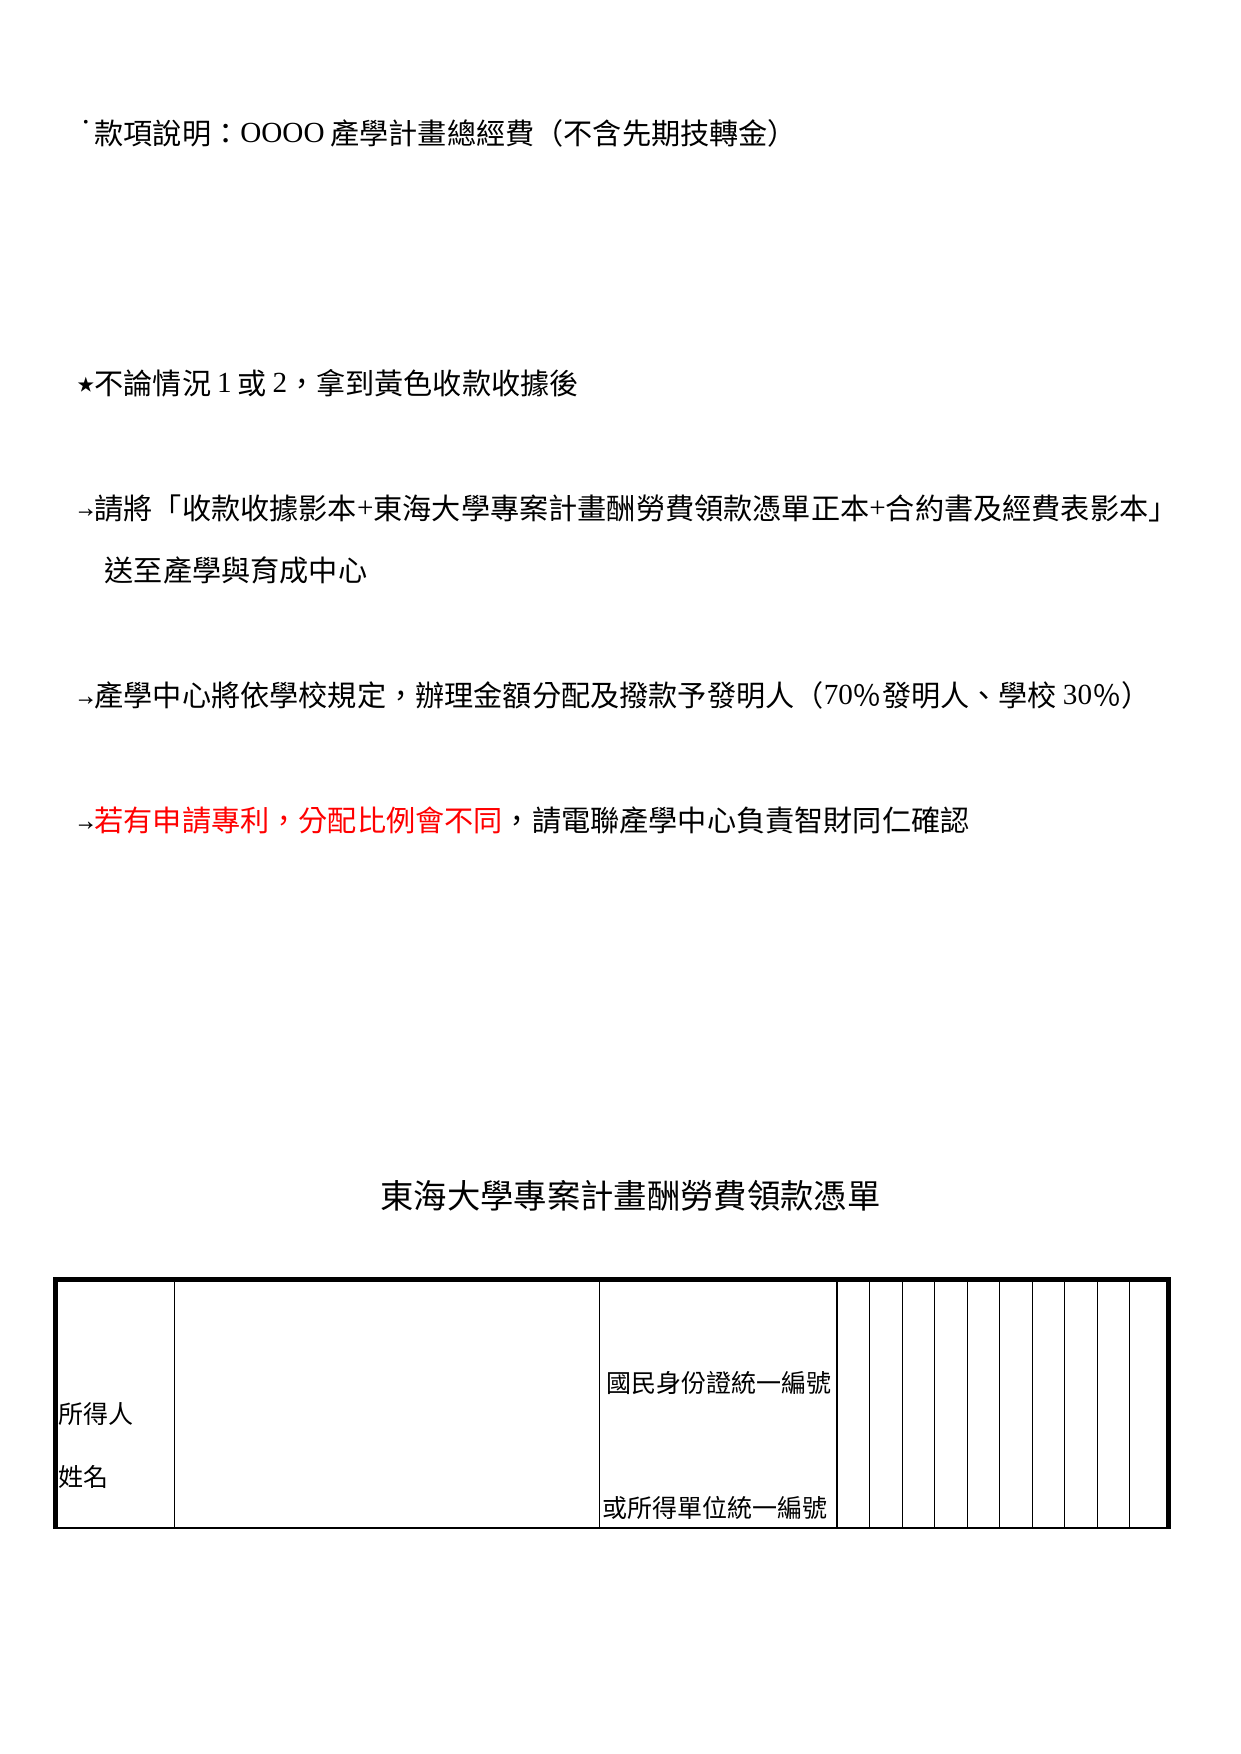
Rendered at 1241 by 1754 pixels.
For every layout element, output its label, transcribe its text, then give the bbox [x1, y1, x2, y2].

table_header [838, 1282, 869, 1527]
table_header [870, 1282, 902, 1527]
table_header [1000, 1282, 1032, 1527]
table_header 國民身份證統一編號 或所得單位統一編號 [600, 1282, 836, 1527]
table_header [903, 1282, 934, 1527]
table_header [1065, 1282, 1097, 1527]
text ★不論情況1或2，拿到黃色收款收據後 [77, 340, 1183, 402]
table_header [968, 1282, 999, 1527]
text →產學中心將依學校規定，辦理金額分配及撥款予發明人（70％發明人、學校30％） [77, 652, 1183, 715]
text 東海大學專案計畫酬勞費領款憑單 [77, 1152, 1183, 1215]
text →請將「收款收據影本+東海大學專案計畫酬勞費領款憑單正本+合約書及經費表影本」送至產學與育成中心 [77, 465, 1183, 590]
text →若有申請專利，分配比例會不同，請電聯產學中心負責智財同仁確認 [77, 777, 1183, 840]
table_header [1098, 1282, 1129, 1527]
table_header [935, 1282, 967, 1527]
table_header [1033, 1282, 1064, 1527]
table_header 所得人 姓名 [58, 1282, 174, 1527]
list 款項說明：OOOO產學計畫總經費（不含先期技轉金） [77, 90, 1183, 152]
table_header [175, 1282, 599, 1527]
table_header [1130, 1282, 1166, 1527]
